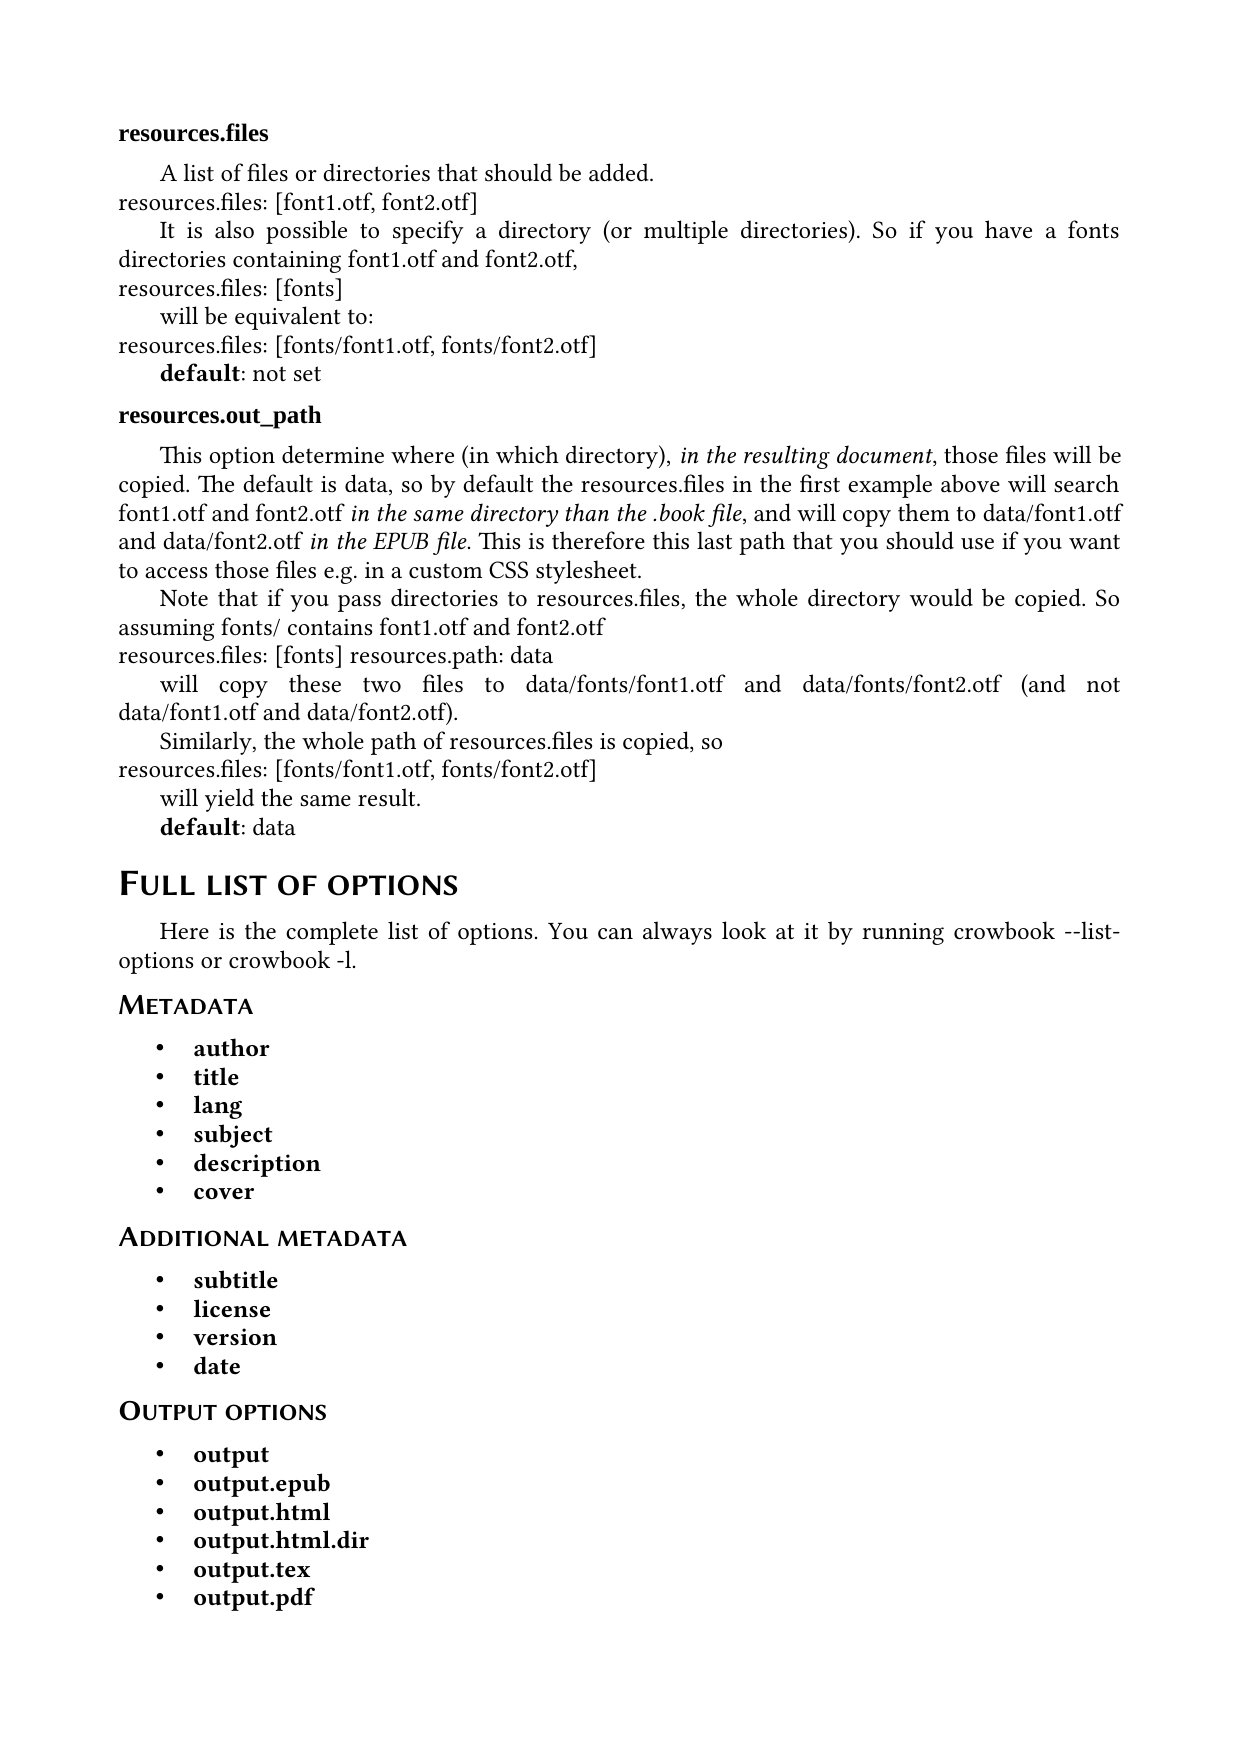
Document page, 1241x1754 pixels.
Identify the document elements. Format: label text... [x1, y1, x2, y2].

text Note that if you pass directories to resources.files, the whole directory would be copied. So assuming fonts/ contains font1.otf and font2.otf [118, 584, 1122, 641]
subtitle Full list of options [118, 862, 1122, 904]
subtitle Output options [118, 1395, 1122, 1428]
subtitle resources.files [118, 118, 1122, 147]
list output type: list of strings default value: not set Specify a list of output formats to render [156, 1441, 1122, 1469]
list cover type: path default value: not set Path to the cover of the book [156, 1177, 1122, 1206]
list author type: metadata default value: “” Author of the book [156, 1034, 1122, 1063]
text will be equivalent to: [118, 302, 1122, 331]
list output.html.dir type: path default value: not set Output directory name for HTML rendering [156, 1526, 1122, 1555]
subtitle resources.out_path [118, 400, 1122, 429]
list output.html type: path default value: not set Output file name for HTML rendering [156, 1498, 1122, 1526]
list output.pdf type: path default value: not set Output file name for PDF rendering [156, 1583, 1122, 1612]
text resources.files: [fonts] [118, 273, 1122, 302]
text Here is the complete list of options. You can always look at it by running crowbook --list-options or crowbook -l. [118, 917, 1122, 974]
text resources.files: [fonts/font1.otf, fonts/font2.otf] [118, 755, 1122, 784]
list output.epub type: path default value: not set Output file name for EPUB rendering [156, 1469, 1122, 1498]
subtitle Metadata [118, 989, 1122, 1022]
list subtitle type: metadata default value: not set Subtitle of the book [156, 1266, 1122, 1294]
list output.tex type: path default value: not set Output file name for LaTeX rendering [156, 1555, 1122, 1583]
list subject type: metadata default value: not set Subject of the book (used for EPUB metadata) [156, 1120, 1122, 1149]
text A list of files or directories that should be added. [118, 159, 1122, 188]
text default: data [118, 812, 1122, 841]
text resources.files: [fonts] resources.path: data [118, 641, 1122, 670]
list version type: metadata default value: not set Version of the book [156, 1323, 1122, 1352]
list lang type: metadata default value: en Language of the book [156, 1092, 1122, 1120]
text It is also possible to specify a directory (or multiple directories). So if you have a fonts directories containing font1.otf and font2.otf, [118, 216, 1122, 273]
text resources.files: [font1.otf, font2.otf] [118, 188, 1122, 216]
text will yield the same result. [118, 784, 1122, 812]
text default: not set [118, 359, 1122, 388]
text This option determine where (in which directory), in the resulting document, those files will be copied. The default is data, so by default the resources.files in the first example above will search font1.otf and font2.otf in the same directory than the .book file, and will copy them to data/font1.otf and data/font2.otf in the EPUB file. This is therefore this last path that you should use if you want to access those files e.g. in a custom CSS stylesheet. [118, 441, 1122, 584]
text resources.files: [fonts/font1.otf, fonts/font2.otf] [118, 331, 1122, 359]
subtitle Additional metadata [118, 1220, 1122, 1253]
list license type: metadata default value: not set License of the book. This information will be displayed on PDF documents [156, 1294, 1122, 1323]
list title type: metadata default value: “” Title of the book [156, 1063, 1122, 1092]
list date type: metadata default value: not set Date the book was revised [156, 1352, 1122, 1380]
text will copy these two files to data/fonts/font1.otf and data/fonts/font2.otf (and not data/font1.otf and data/font2.otf). [118, 670, 1122, 727]
list description type: metadata default value: not set Description of the book (used for EPUB metadata) [156, 1149, 1122, 1177]
text Similarly, the whole path of resources.files is copied, so [118, 727, 1122, 755]
